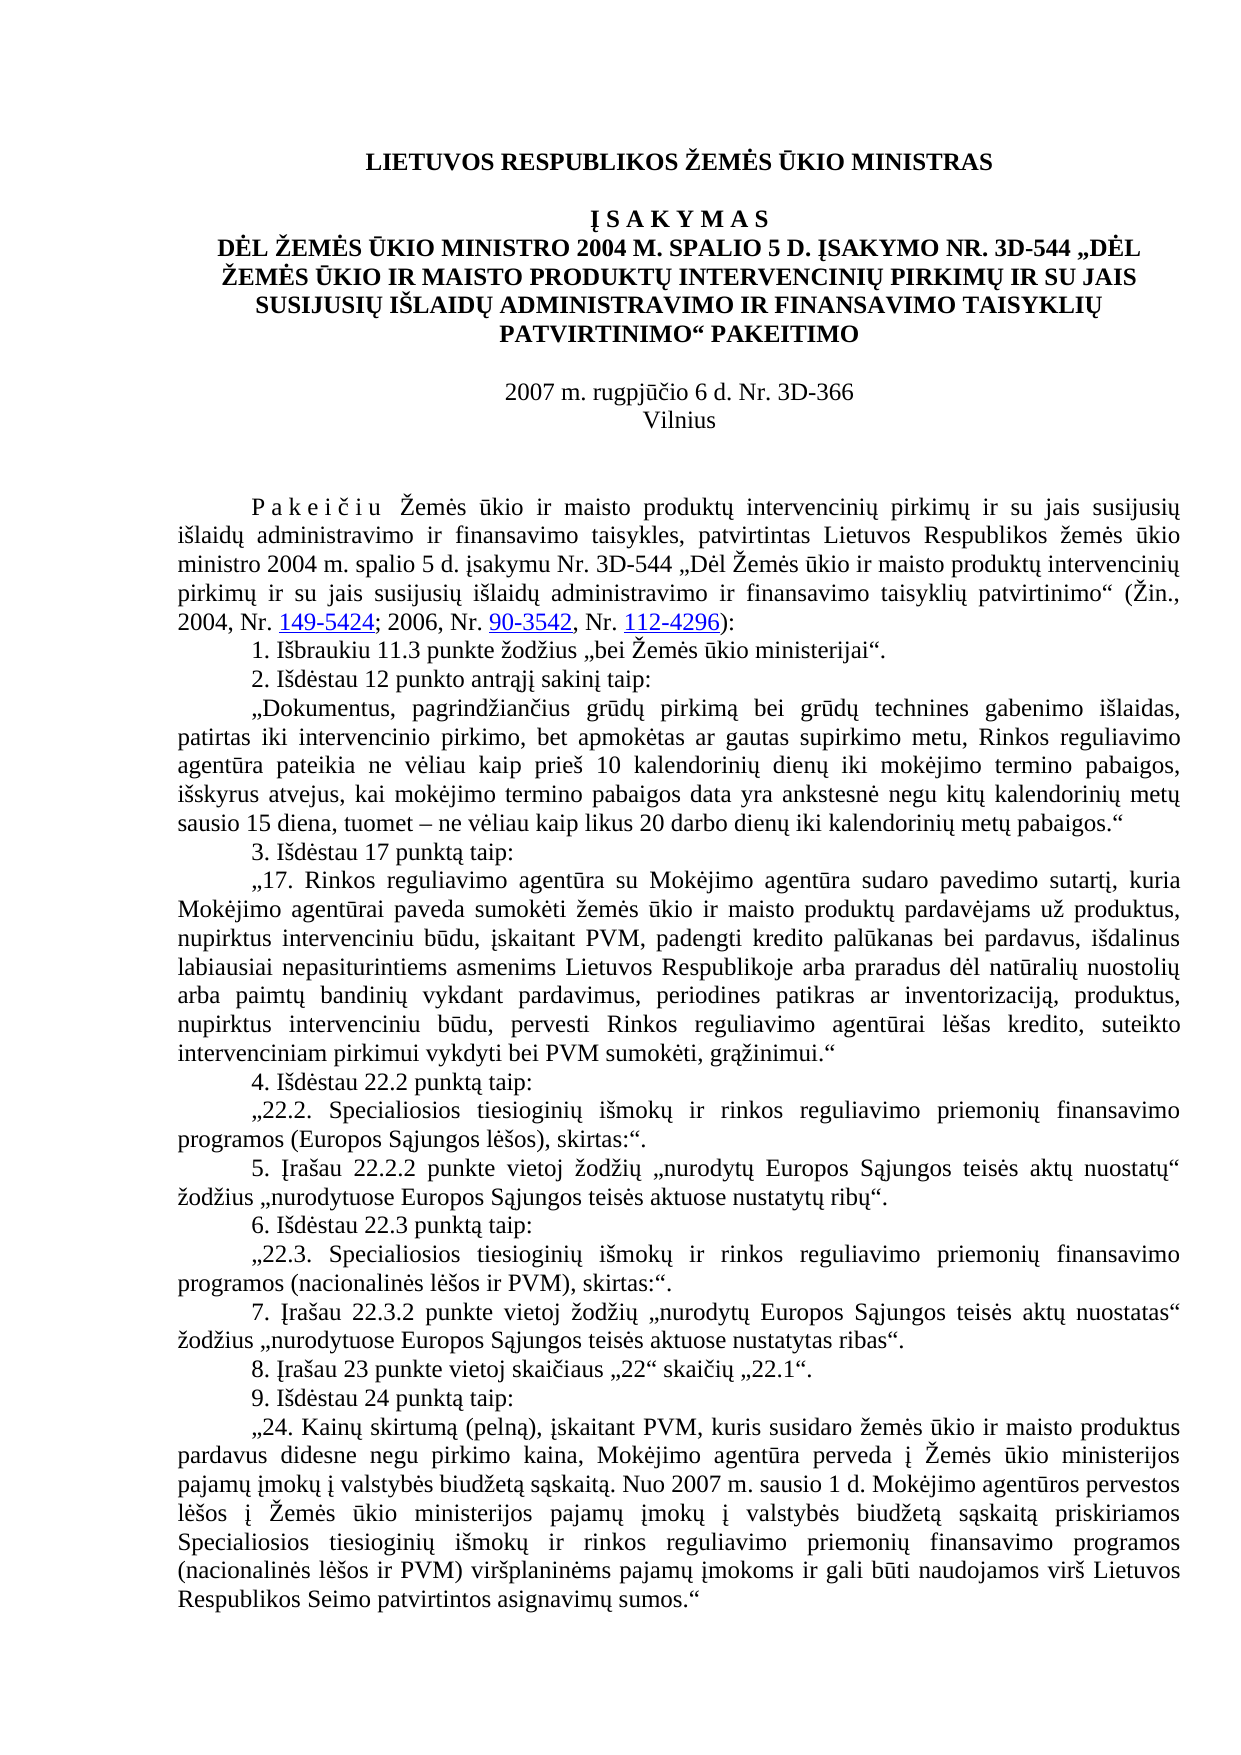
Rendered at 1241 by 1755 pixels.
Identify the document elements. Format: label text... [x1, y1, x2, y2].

text 2. Išdėstau 12 punkto antrąjį sakinį taip: [177, 664, 1181, 693]
text „22.3. Specialiosios tiesioginių išmokų ir rinkos reguliavimo priemonių finansavimo programos (nacionalinės lėšos ir PVM), skirtas:“. [177, 1239, 1181, 1297]
text „Dokumentus, pagrindžiančius grūdų pirkimą bei grūdų technines gabenimo išlaidas, patirtas iki intervencinio pirkimo, bet apmokėtas ar gautas supirkimo metu, Rinkos reguliavimo agentūra pateikia ne vėliau kaip prieš 10 kalendorinių dienų iki mokėjimo termino pabaigos, išskyrus atvejus, kai mokėjimo termino pabaigos data yra ankstesnė negu kitų kalendorinių metų sausio 15 diena, tuomet – ne vėliau kaip likus 20 darbo dienų iki kalendorinių metų pabaigos.“ [177, 693, 1181, 837]
text 7. Įrašau 22.3.2 punkte vietoj žodžių „nurodytų Europos Sąjungos teisės aktų nuostatas“ žodžius „nurodytuose Europos Sąjungos teisės aktuose nustatytas ribas“. [177, 1297, 1181, 1354]
text 2007 m. rugpjūčio 6 d. Nr. 3D-366 [177, 377, 1181, 406]
text „22.2. Specialiosios tiesioginių išmokų ir rinkos reguliavimo priemonių finansavimo programos (Europos Sąjungos lėšos), skirtas:“. [177, 1096, 1181, 1153]
text Vilnius [177, 406, 1181, 434]
text 8. Įrašau 23 punkte vietoj skaičiaus „22“ skaičių „22.1“. [177, 1354, 1181, 1383]
text Pakeičiu Žemės ūkio ir maisto produktų intervencinių pirkimų ir su jais susijusių išlaidų administravimo ir finansavimo taisykles, patvirtintas Lietuvos Respublikos žemės ūkio ministro 2004 m. spalio 5 d. įsakymu Nr. 3D-544 „Dėl Žemės ūkio ir maisto produktų intervencinių pirkimų ir su jais susijusių išlaidų administravimo ir finansavimo taisyklių patvirtinimo“ (Žin., 2004, Nr. 149-5424; 2006, Nr. 90-3542, Nr. 112-4296): [177, 492, 1181, 636]
text 4. Išdėstau 22.2 punktą taip: [177, 1067, 1181, 1096]
text „17. Rinkos reguliavimo agentūra su Mokėjimo agentūra sudaro pavedimo sutartį, kuria Mokėjimo agentūrai paveda sumokėti žemės ūkio ir maisto produktų pardavėjams už produktus, nupirktus intervenciniu būdu, įskaitant PVM, padengti kredito palūkanas bei pardavus, išdalinus labiausiai nepasiturintiems asmenims Lietuvos Respublikoje arba praradus dėl natūralių nuostolių arba paimtų bandinių vykdant pardavimus, periodines patikras ar inventorizaciją, produktus, nupirktus intervenciniu būdu, pervesti Rinkos reguliavimo agentūrai lėšas kredito, suteikto intervenciniam pirkimui vykdyti bei PVM sumokėti, grąžinimui.“ [177, 866, 1181, 1067]
text 1. Išbraukiu 11.3 punkte žodžius „bei Žemės ūkio ministerijai“. [177, 636, 1181, 664]
text 3. Išdėstau 17 punktą taip: [177, 837, 1181, 866]
text 5. Įrašau 22.2.2 punkte vietoj žodžių „nurodytų Europos Sąjungos teisės aktų nuostatų“ žodžius „nurodytuose Europos Sąjungos teisės aktuose nustatytų ribų“. [177, 1153, 1181, 1211]
text DĖL ŽEMĖS ŪKIO MINISTRO 2004 M. SPALIO 5 D. ĮSAKYMO NR. 3D-544 „DĖL ŽEMĖS ŪKIO IR MAISTO PRODUKTŲ INTERVENCINIŲ PIRKIMŲ IR SU JAIS SUSIJUSIŲ IŠLAIDŲ ADMINISTRAVIMO IR FINANSAVIMO TAISYKLIŲ PATVIRTINIMO“ PAKEITIMO [177, 233, 1181, 348]
text „24. Kainų skirtumą (pelną), įskaitant PVM, kuris susidaro žemės ūkio ir maisto produktus pardavus didesne negu pirkimo kaina, Mokėjimo agentūra perveda į Žemės ūkio ministerijos pajamų įmokų į valstybės biudžetą sąskaitą. Nuo 2007 m. sausio 1 d. Mokėjimo agentūros pervestos lėšos į Žemės ūkio ministerijos pajamų įmokų į valstybės biudžetą sąskaitą priskiriamos Specialiosios tiesioginių išmokų ir rinkos reguliavimo priemonių finansavimo programos (nacionalinės lėšos ir PVM) viršplaninėms pajamų įmokoms ir gali būti naudojamos virš Lietuvos Respublikos Seimo patvirtintos asignavimų sumos.“ [177, 1412, 1181, 1613]
text Į S A K Y M A S [177, 204, 1181, 233]
text LIETUVOS RESPUBLIKOS ŽEMĖS ŪKIO MINISTRAS [177, 147, 1181, 176]
text 9. Išdėstau 24 punktą taip: [177, 1383, 1181, 1412]
text 6. Išdėstau 22.3 punktą taip: [177, 1211, 1181, 1239]
